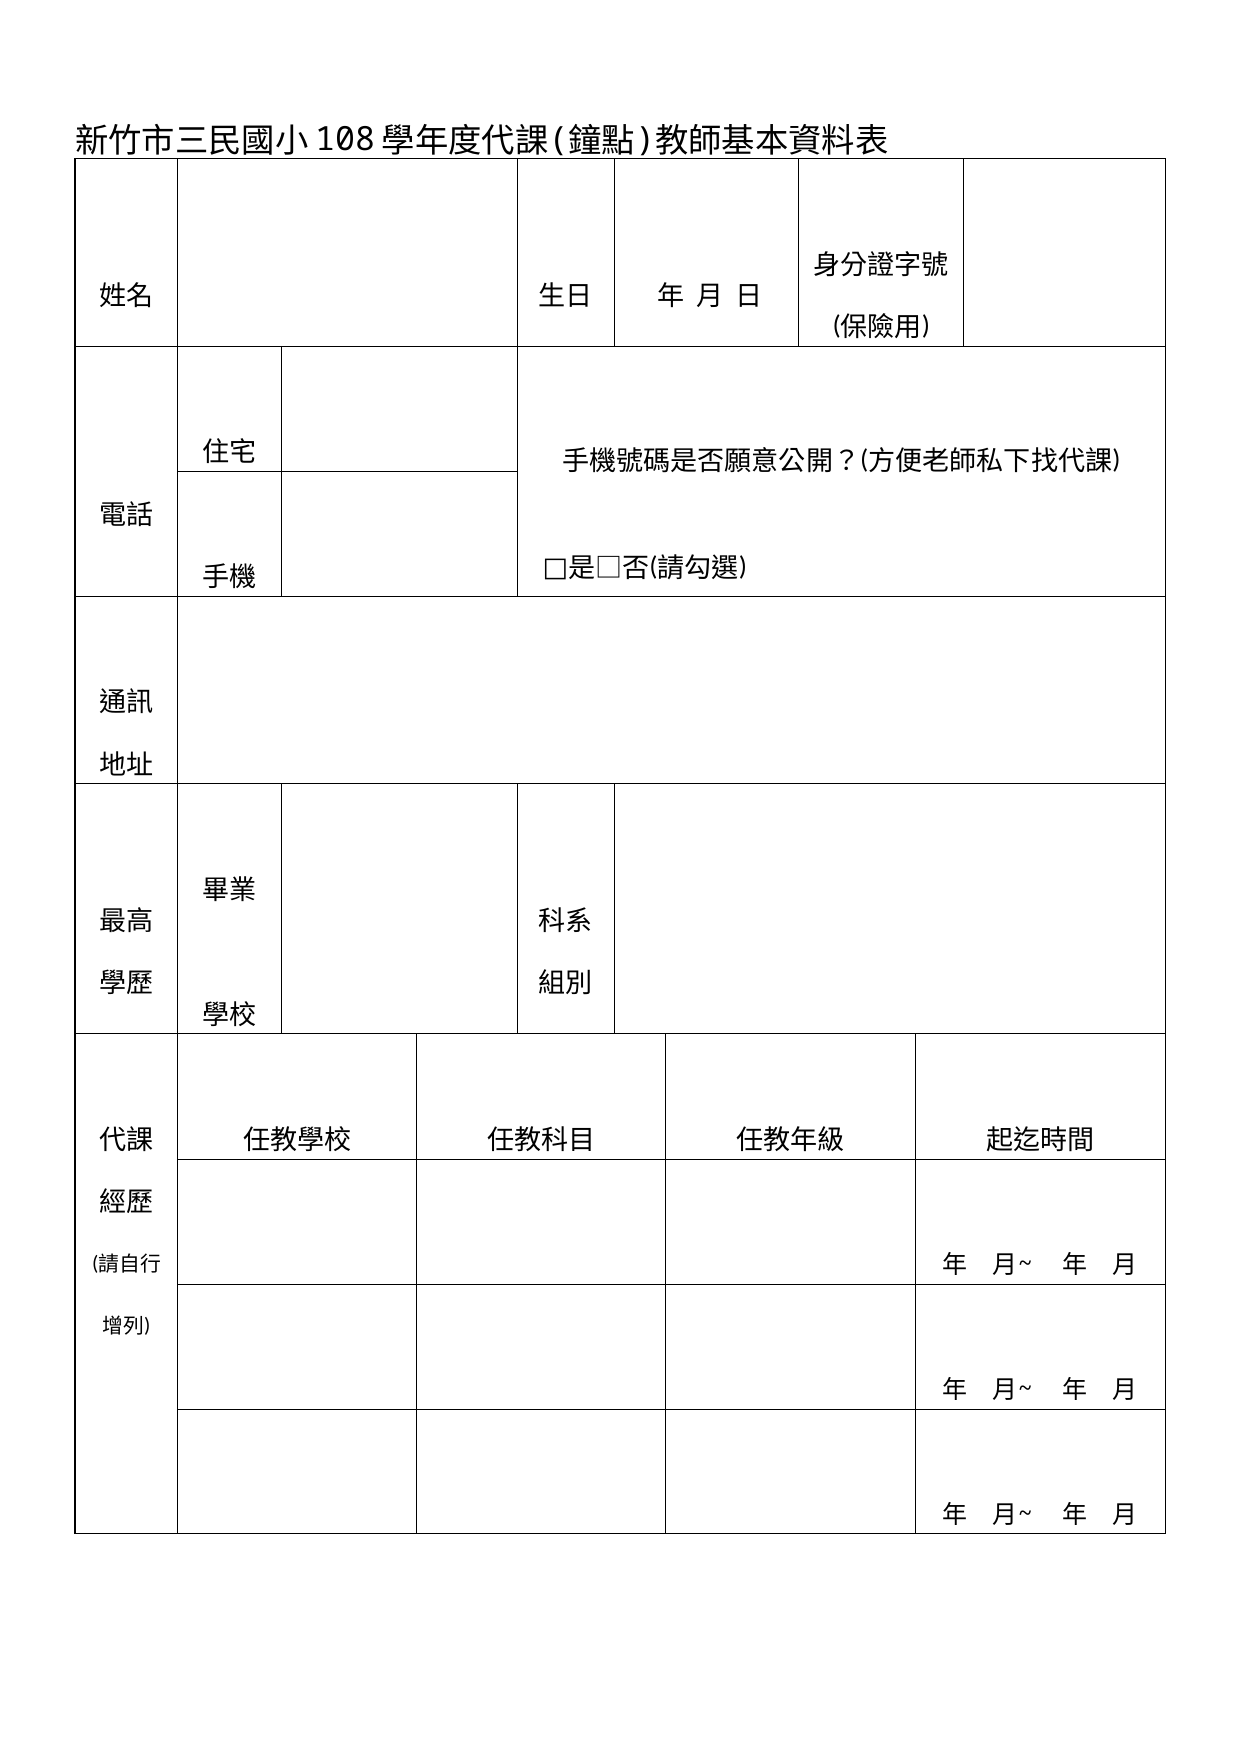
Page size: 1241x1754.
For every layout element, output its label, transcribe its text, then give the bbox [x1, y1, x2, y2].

table_cell 年 月~ 年 月 [916, 1410, 1165, 1533]
table_header 生日 [518, 159, 614, 346]
table_cell 代課經歷(請自行增列) [76, 1034, 177, 1533]
table_header 姓名 [76, 159, 177, 346]
table_cell [417, 1410, 665, 1533]
table_cell 年 月~ 年 月 [916, 1160, 1165, 1284]
table_cell [666, 1160, 915, 1284]
table_cell 住宅 [178, 347, 281, 471]
table_cell 起迄時間 [916, 1034, 1165, 1159]
table_cell 手機號碼是否願意公開？(方便老師私下找代課) □是□否(請勾選) [518, 347, 1165, 596]
table_cell [282, 472, 517, 596]
table_cell 任教科目 [417, 1034, 665, 1159]
table_header [178, 159, 517, 346]
table_cell [282, 347, 517, 471]
table_cell 手機 [178, 472, 281, 596]
table_cell [615, 784, 1165, 1033]
table_cell 最高 學歷 [76, 784, 177, 1033]
table_cell 任教年級 [666, 1034, 915, 1159]
table_cell 通訊 地址 [76, 597, 177, 783]
table_cell [178, 1160, 416, 1284]
table_cell 電話 [76, 347, 177, 596]
table_cell 年 月~ 年 月 [916, 1285, 1165, 1409]
table_cell [417, 1160, 665, 1284]
table_cell [417, 1285, 665, 1409]
text 新竹市三民國小108學年度代課(鐘點)教師基本資料表 [75, 96, 1165, 158]
table_cell [178, 1410, 416, 1533]
table_cell 畢業 學校 [178, 784, 281, 1033]
table_cell [666, 1410, 915, 1533]
table_cell [666, 1285, 915, 1409]
table_cell [282, 784, 517, 1033]
table_cell [178, 1285, 416, 1409]
table_header [964, 159, 1165, 346]
table_cell [178, 597, 1165, 783]
table_cell 任教學校 [178, 1034, 416, 1159]
table_cell 科系組別 [518, 784, 614, 1033]
table_header 身分證字號 (保險用) [799, 159, 963, 346]
table_header 年 月 日 [615, 159, 798, 346]
